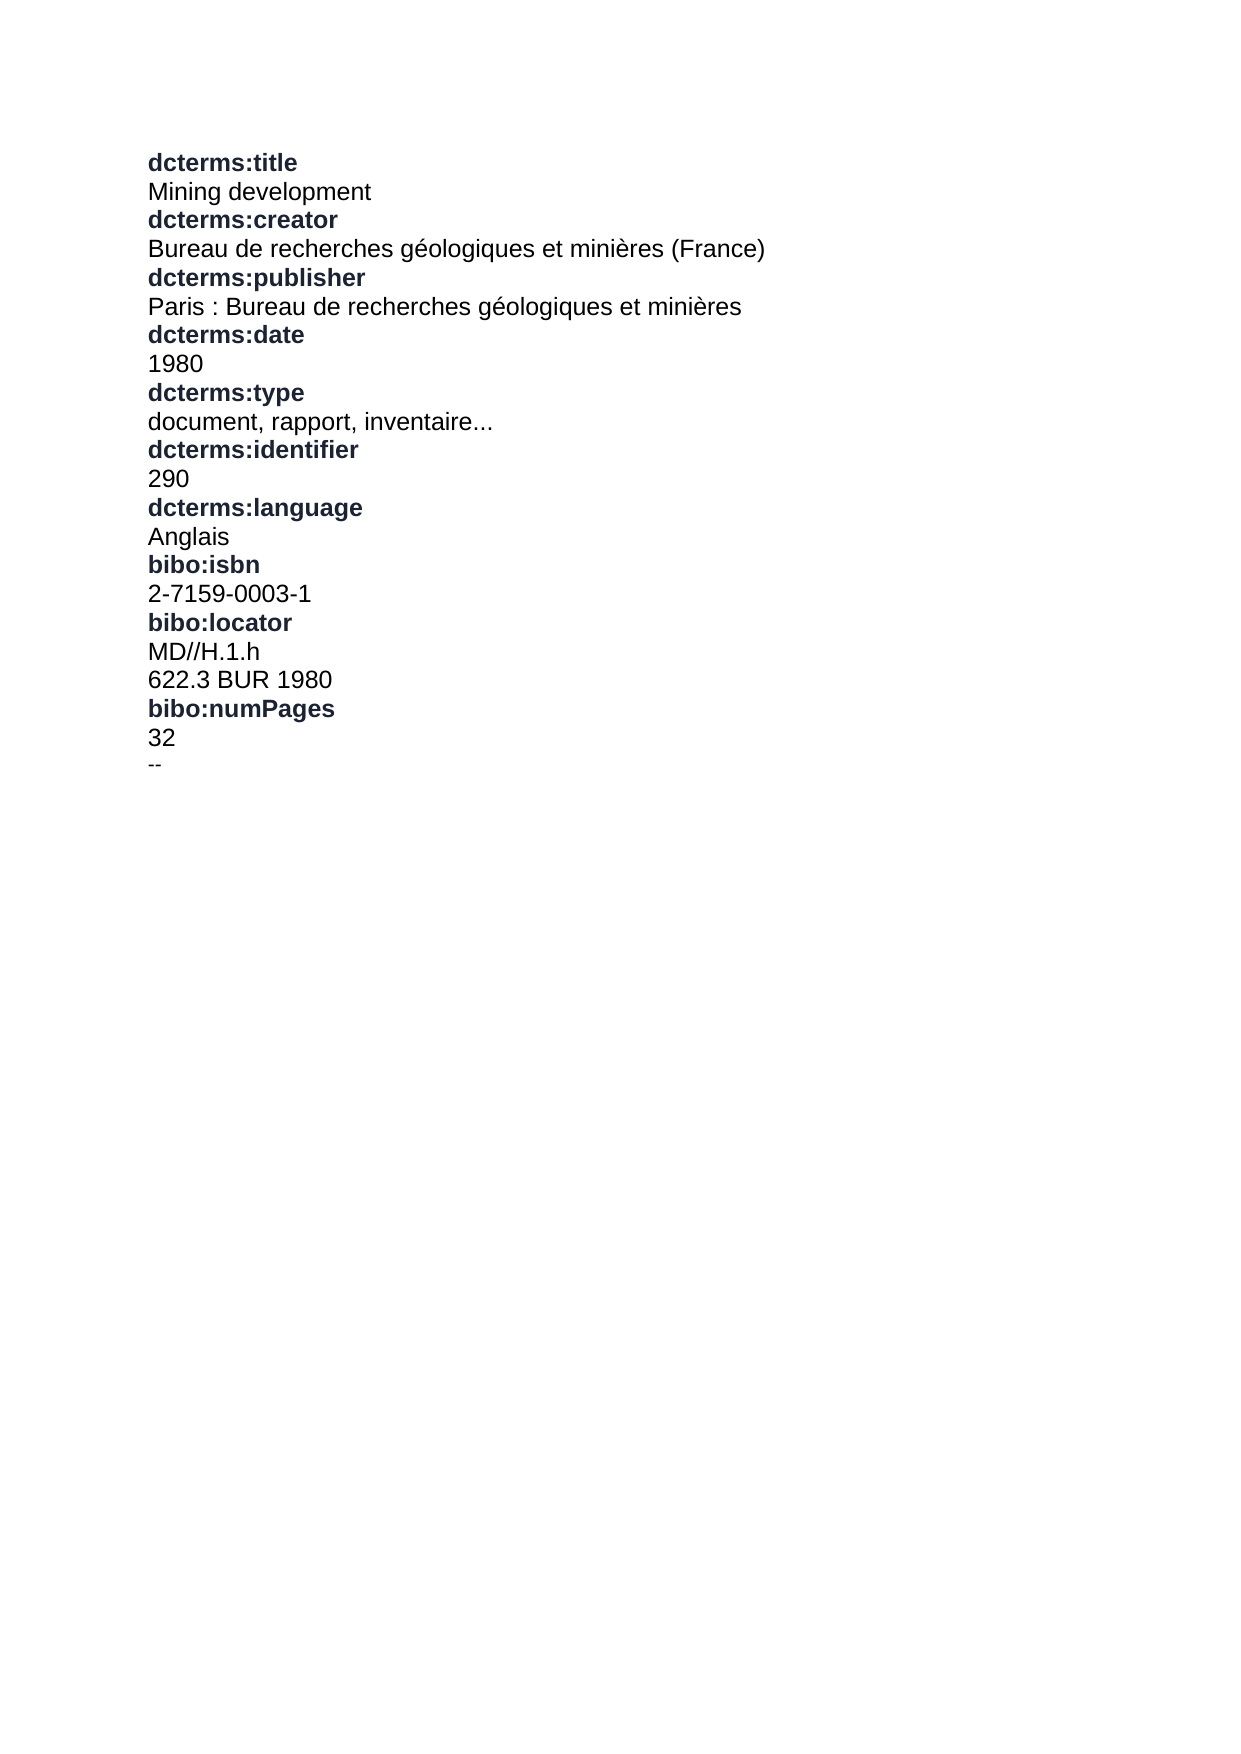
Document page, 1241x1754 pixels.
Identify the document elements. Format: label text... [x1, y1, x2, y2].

text -- [148, 751, 1092, 775]
text dcterms:creator [148, 205, 1092, 234]
text 1980 [148, 349, 1092, 378]
text Bureau de recherches géologiques et minières (France) [148, 234, 1092, 263]
text 290 [148, 464, 1092, 493]
text bibo:locator [148, 608, 1092, 636]
text MD//H.1.h [148, 636, 1092, 665]
text dcterms:type [148, 378, 1092, 406]
text 622.3 BUR 1980 [148, 665, 1092, 694]
text Paris : Bureau de recherches géologiques et minières [148, 291, 1092, 320]
text document, rapport, inventaire... [148, 406, 1092, 435]
text dcterms:publisher [148, 263, 1092, 291]
text dcterms:language [148, 493, 1092, 521]
text Mining development [148, 176, 1092, 205]
text bibo:numPages [148, 694, 1092, 723]
text bibo:isbn [148, 550, 1092, 579]
text 2-7159-0003-1 [148, 579, 1092, 608]
text dcterms:identifier [148, 435, 1092, 464]
text dcterms:date [148, 320, 1092, 349]
text dcterms:title [148, 148, 1092, 176]
text 32 [148, 723, 1092, 751]
text Anglais [148, 521, 1092, 550]
